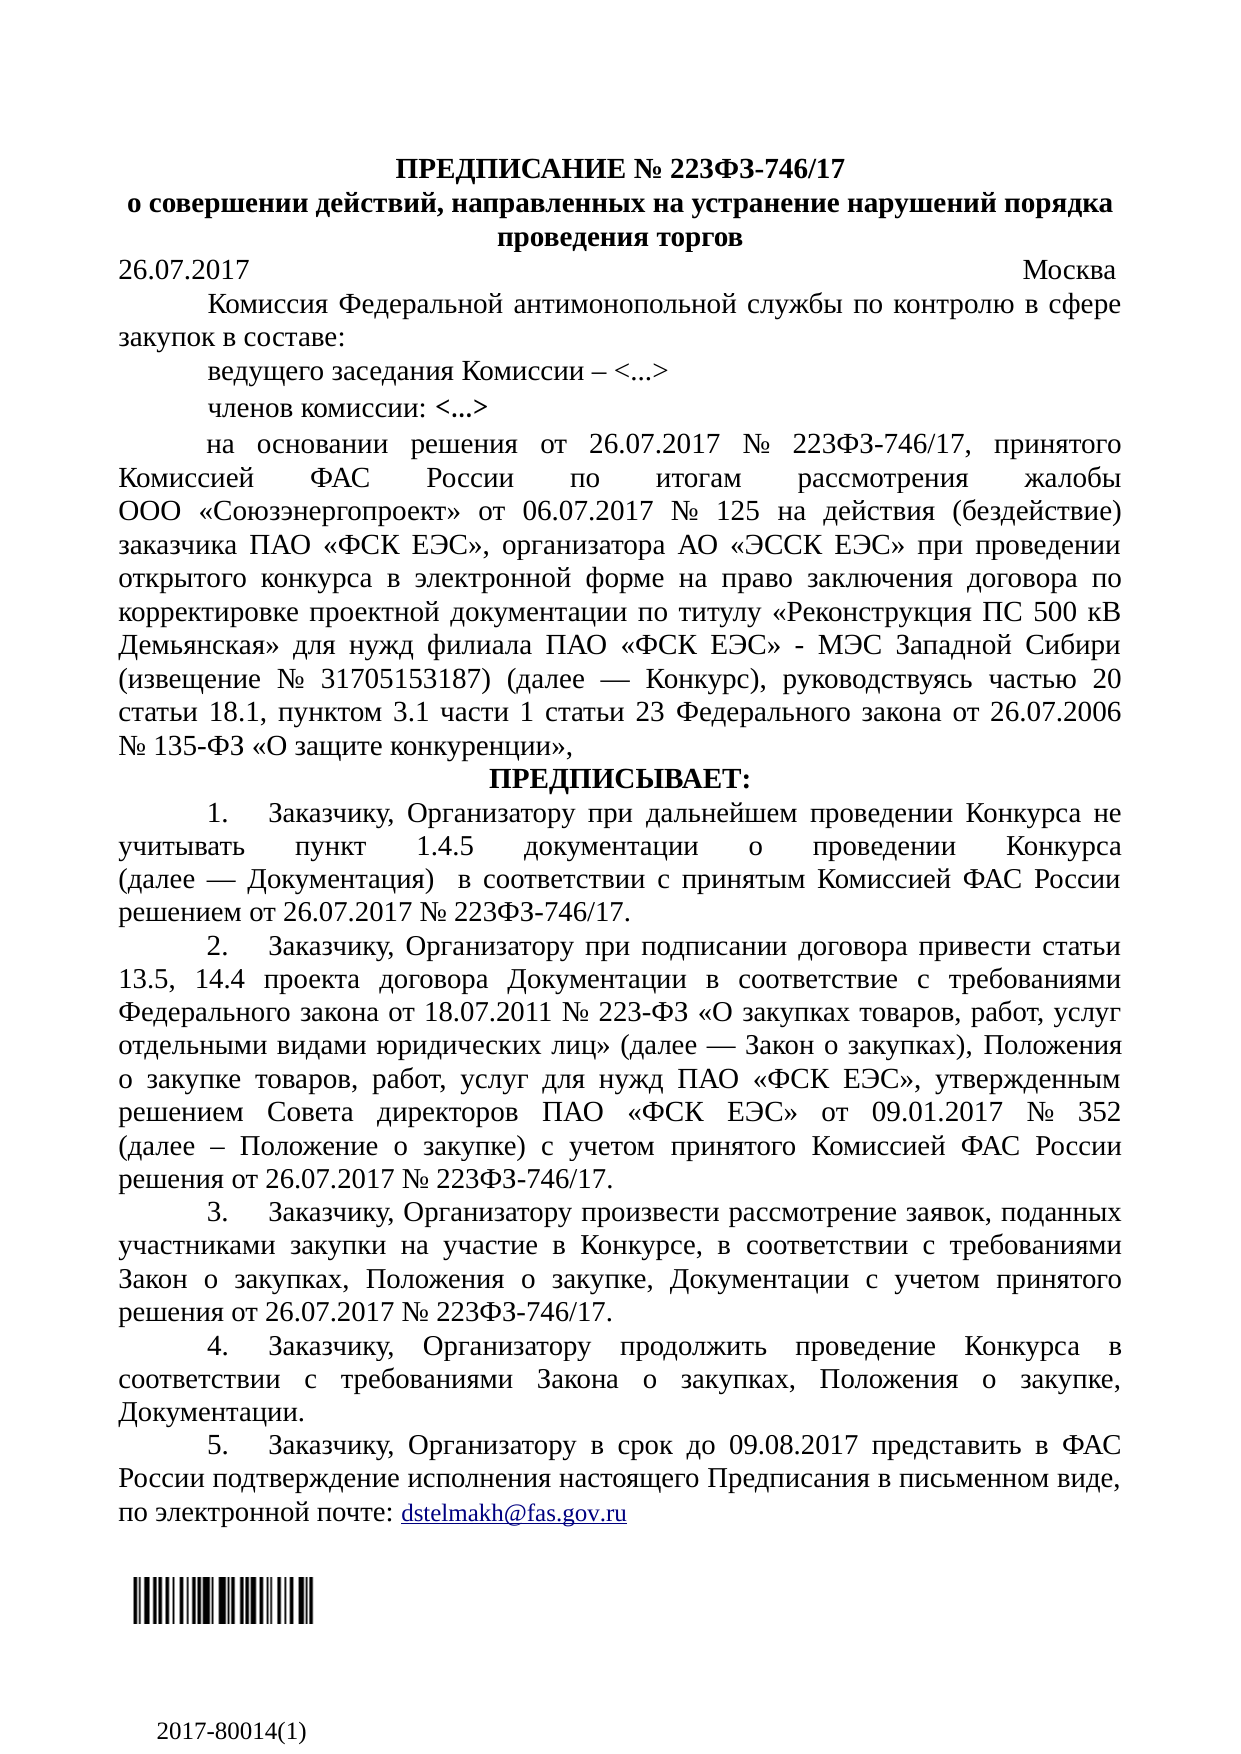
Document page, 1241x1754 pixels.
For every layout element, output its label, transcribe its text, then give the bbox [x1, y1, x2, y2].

text ведущего заседания Комиссии – <...> [118, 353, 1122, 386]
list Заказчику, Организатору в срок до 09.08.2017 представить в ФАС России подтверждение исполнения настоящего Предписания в письменном виде, по электронной почте: dstelmakh@fas.gov.ru [118, 1427, 1122, 1527]
text о совершении действий, направленных на устранение нарушений порядка проведения торгов [118, 185, 1122, 252]
list Заказчику, Организатору продолжить проведение Конкурса в соответствии с требованиями Закона о закупках, Положения о закупке, Документации. [118, 1328, 1122, 1427]
list Заказчику, Организатору при дальнейшем проведении Конкурса не учитывать пункт 1.4.5 документации о проведении Конкурса (далее — Документация) в соответствии с принятым Комиссией ФАС России решением от 26.07.2017 № 223ФЗ-746/17. [118, 795, 1122, 928]
text на основании решения от 26.07.2017 № 223ФЗ-746/17, принятого Комиссией ФАС России по итогам рассмотрения жалобы ООО «Союзэнергопроект» от 06.07.2017 № 125 на действия (бездействие) заказчика ПАО «ФСК ЕЭС», организатора АО «ЭССК ЕЭС» при проведении открытого конкурса в электронной форме на право заключения договора по корректировке проектной документации по титулу «Реконструкция ПС 500 кВ Демьянская» для нужд филиала ПАО «ФСК ЕЭС» - МЭС Западной Сибири (извещение № 31705153187) (далее — Конкурс), руководствуясь частью 20 статьи 18.1, пунктом 3.1 части 1 статьи 23 Федерального закона от 26.07.2006 № 135-ФЗ «О защите конкуренции», [118, 426, 1122, 762]
text 26.07.2017 Москва [118, 252, 1122, 286]
text членов комиссии: <...> [118, 386, 1122, 426]
text ПРЕДПИСЫВАЕТ: [118, 762, 1122, 795]
list Заказчику, Организатору при подписании договора привести статьи 13.5, 14.4 проекта договора Документации в соответствие с требованиями Федерального закона от 18.07.2011 № 223-ФЗ «О закупках товаров, работ, услуг отдельными видами юридических лиц» (далее — Закон о закупках), Положения о закупке товаров, работ, услуг для нужд ПАО «ФСК ЕЭС», утвержденным решением Совета директоров ПАО «ФСК ЕЭС» от 09.01.2017 № 352 (далее – Положение о закупке) с учетом принятого Комиссией ФАС России решения от 26.07.2017 № 223ФЗ-746/17. [118, 928, 1122, 1194]
text ПРЕДПИСАНИЕ № 223ФЗ-746/17 [118, 152, 1122, 185]
text Комиссия Федеральной антимонопольной службы по контролю в сфере закупок в составе: [118, 286, 1122, 353]
list Заказчику, Организатору произвести рассмотрение заявок, поданных участниками закупки на участие в Конкурсе, в соответствии с требованиями Закон о закупках, Положения о закупке, Документации с учетом принятого решения от 26.07.2017 № 223ФЗ-746/17. [118, 1194, 1122, 1328]
picture [118, 1577, 331, 1624]
